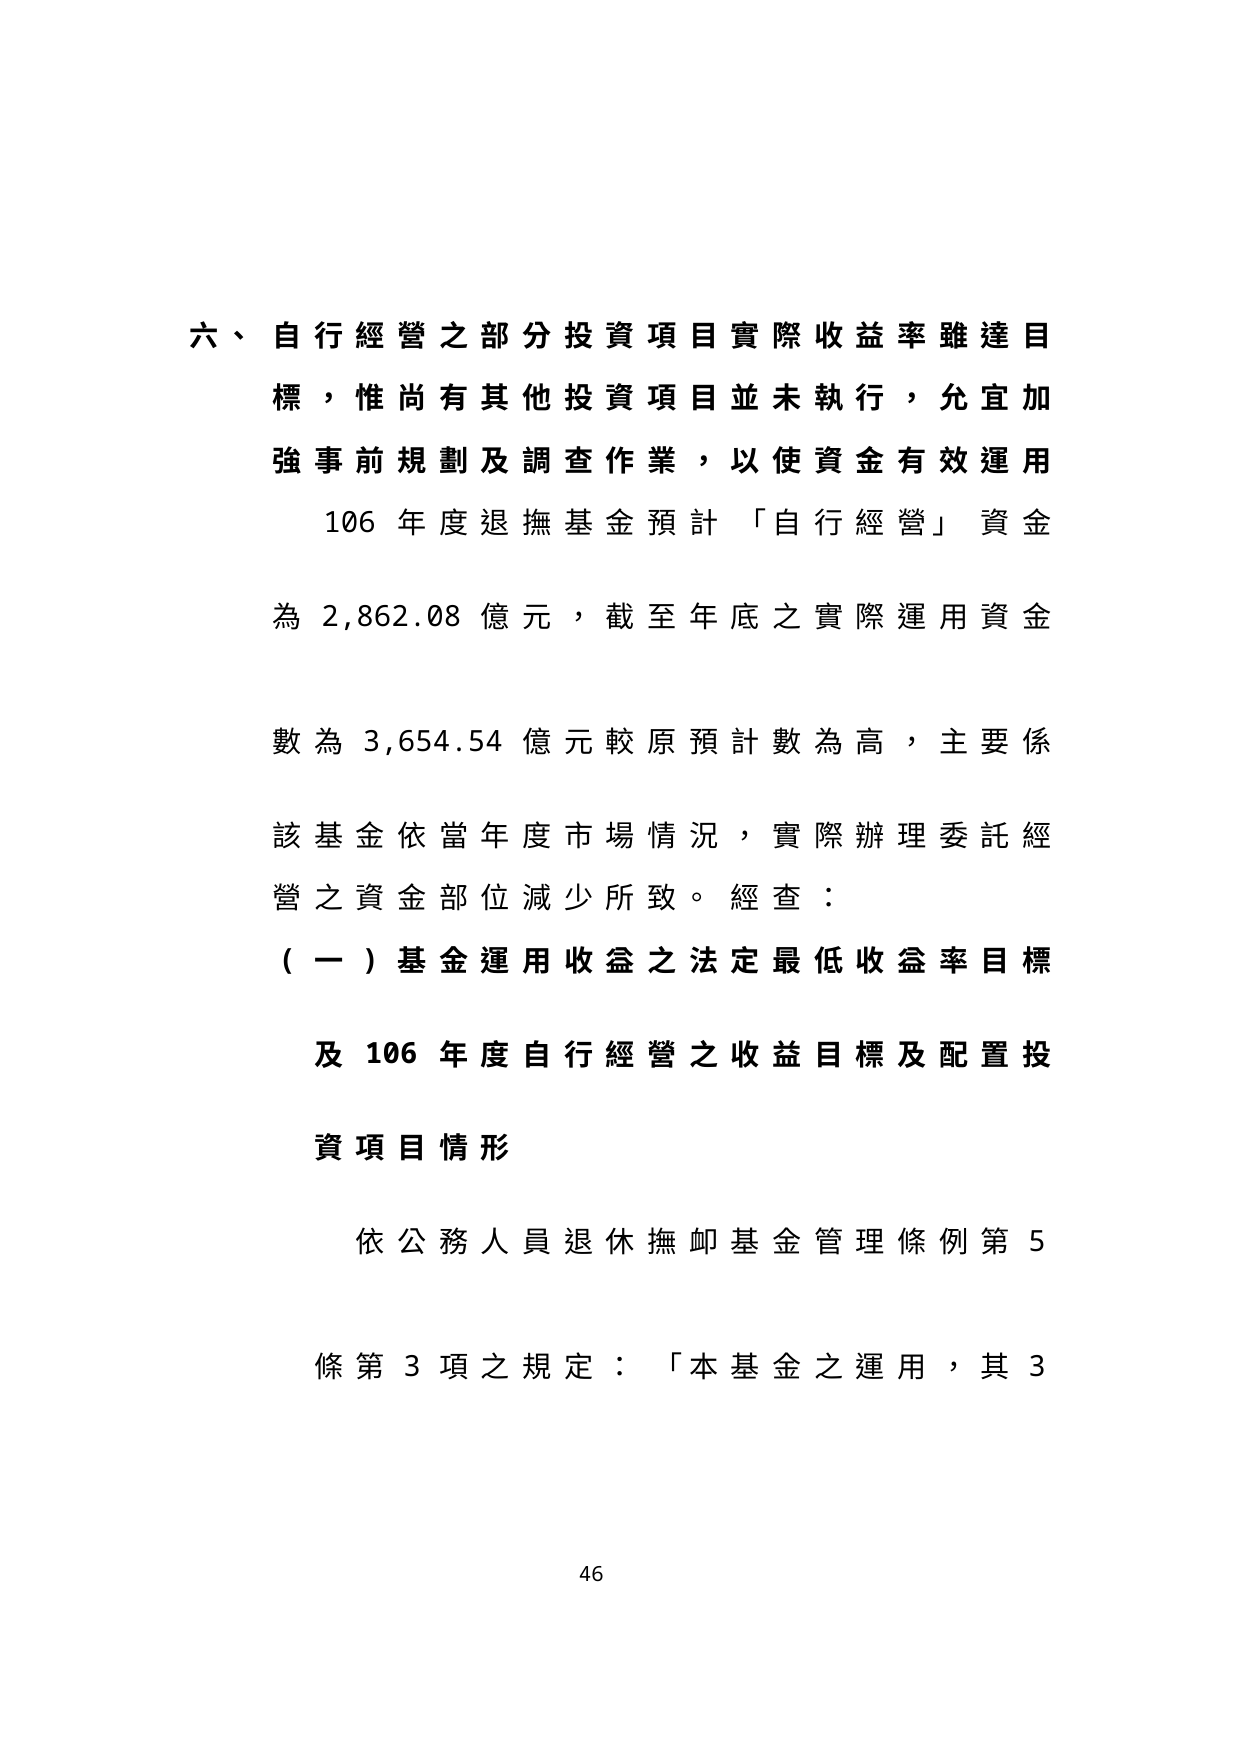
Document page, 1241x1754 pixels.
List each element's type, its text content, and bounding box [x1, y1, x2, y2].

text 106年度退撫基金預計「自行經營」資金為2,862.08億元，截至年底之實際運用資金數為3,654.54億元較原預計數為高，主要係該基金依當年度市場情況，實際辦理委託經營之資金部位減少所致。經查： [242, 479, 1058, 917]
text 六、自行經營之部分投資項目實際收益率雖達目標，惟尚有其他投資項目並未執行，允宜加強事前規劃及調查作業，以使資金有效運用 [183, 292, 1058, 479]
text 依公務人員退休撫卹基金管理條例第5條第3項之規定：「本基金之運用，其3 [271, 1167, 1058, 1417]
text (一)基金運用收益之法定最低收益率目標及106年度自行經營之收益目標及配置投資項目情形 [242, 917, 1058, 1167]
